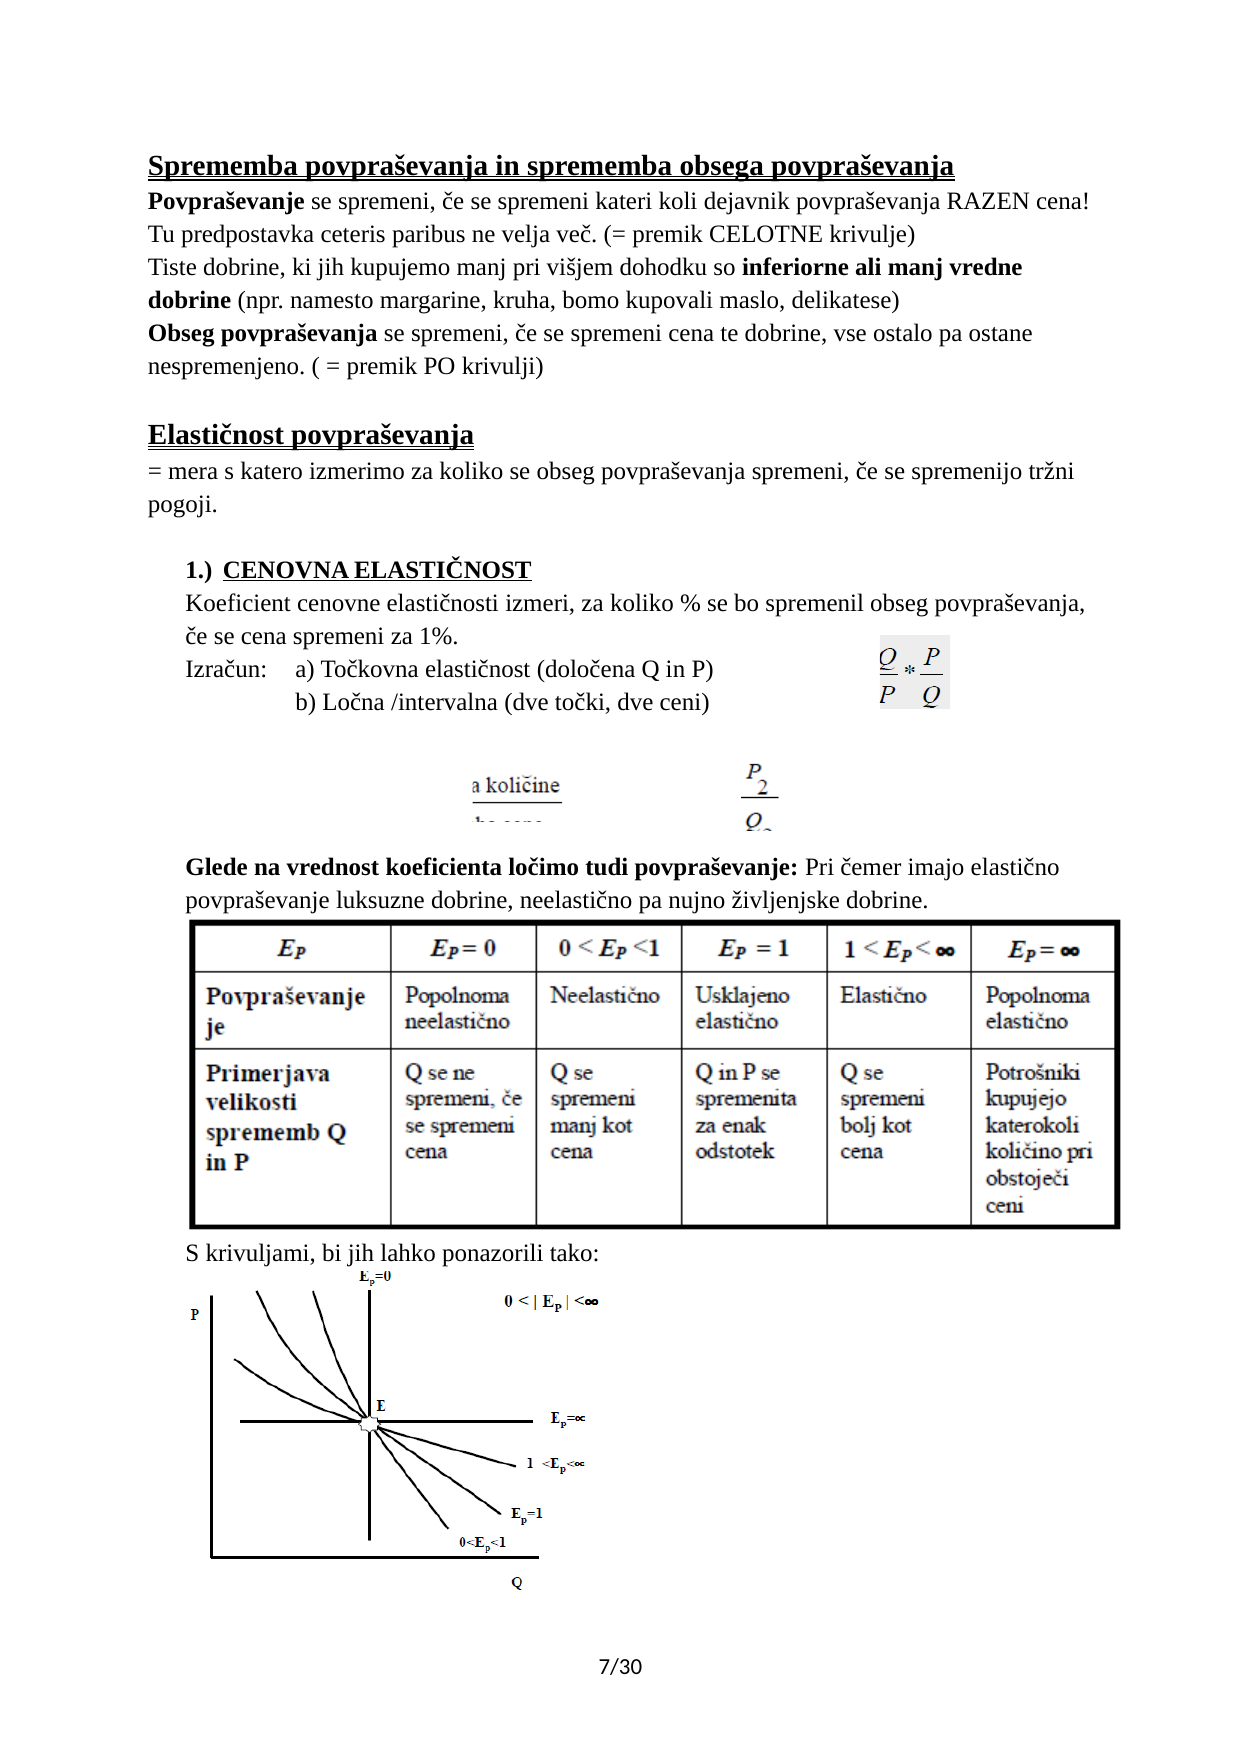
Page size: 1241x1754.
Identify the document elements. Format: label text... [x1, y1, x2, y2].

picture [185, 918, 1122, 1234]
text Povpraševanje se spremeni, če se spremeni kateri koli dejavnik povpraševanja RAZEN cena! Tu predpostavka ceteris paribus ne velja več. (= premik CELOTNE krivulje) [148, 186, 1093, 248]
text b) Ločna /intervalna (dve točki, dve ceni) [185, 687, 1093, 716]
list CENOVNA ELASTIČNOST [185, 555, 1093, 584]
text Koeficient cenovne elastičnosti izmeri, za koliko % se bo spremenil obseg povpraševanja, če se cena spremeni za 1%. [185, 588, 1093, 650]
text Sprememba povpraševanja in sprememba obsega povpraševanja [148, 148, 1093, 181]
text Glede na vrednost koeficienta ločimo tudi povpraševanje: Pri čemer imajo elastično povpraševanje luksuzne dobrine, neelastično pa nujno življenjske dobrine. [185, 852, 1093, 918]
text Elastičnost povpraševanja [148, 417, 1093, 451]
picture [185, 1271, 602, 1592]
text Obseg povpraševanja se spremeni, če se spremeni cena te dobrine, vse ostalo pa ostane nespremenjeno. ( = premik PO krivulji) [148, 318, 1093, 380]
text S krivuljami, bi jih lahko ponazorili tako: [185, 1238, 1093, 1267]
text = mera s katero izmerimo za koliko se obseg povpraševanja spremeni, če se spremenijo tržni pogoji. [148, 456, 1093, 518]
text Tiste dobrine, ki jih kupujemo manj pri višjem dohodku so inferiorne ali manj vredne dobrine (npr. namesto margarine, kruha, bomo kupovali maslo, delikatese) [148, 252, 1093, 314]
text Izračun: a) Točkovna elastičnost (določena Q in P)  [185, 654, 1093, 683]
